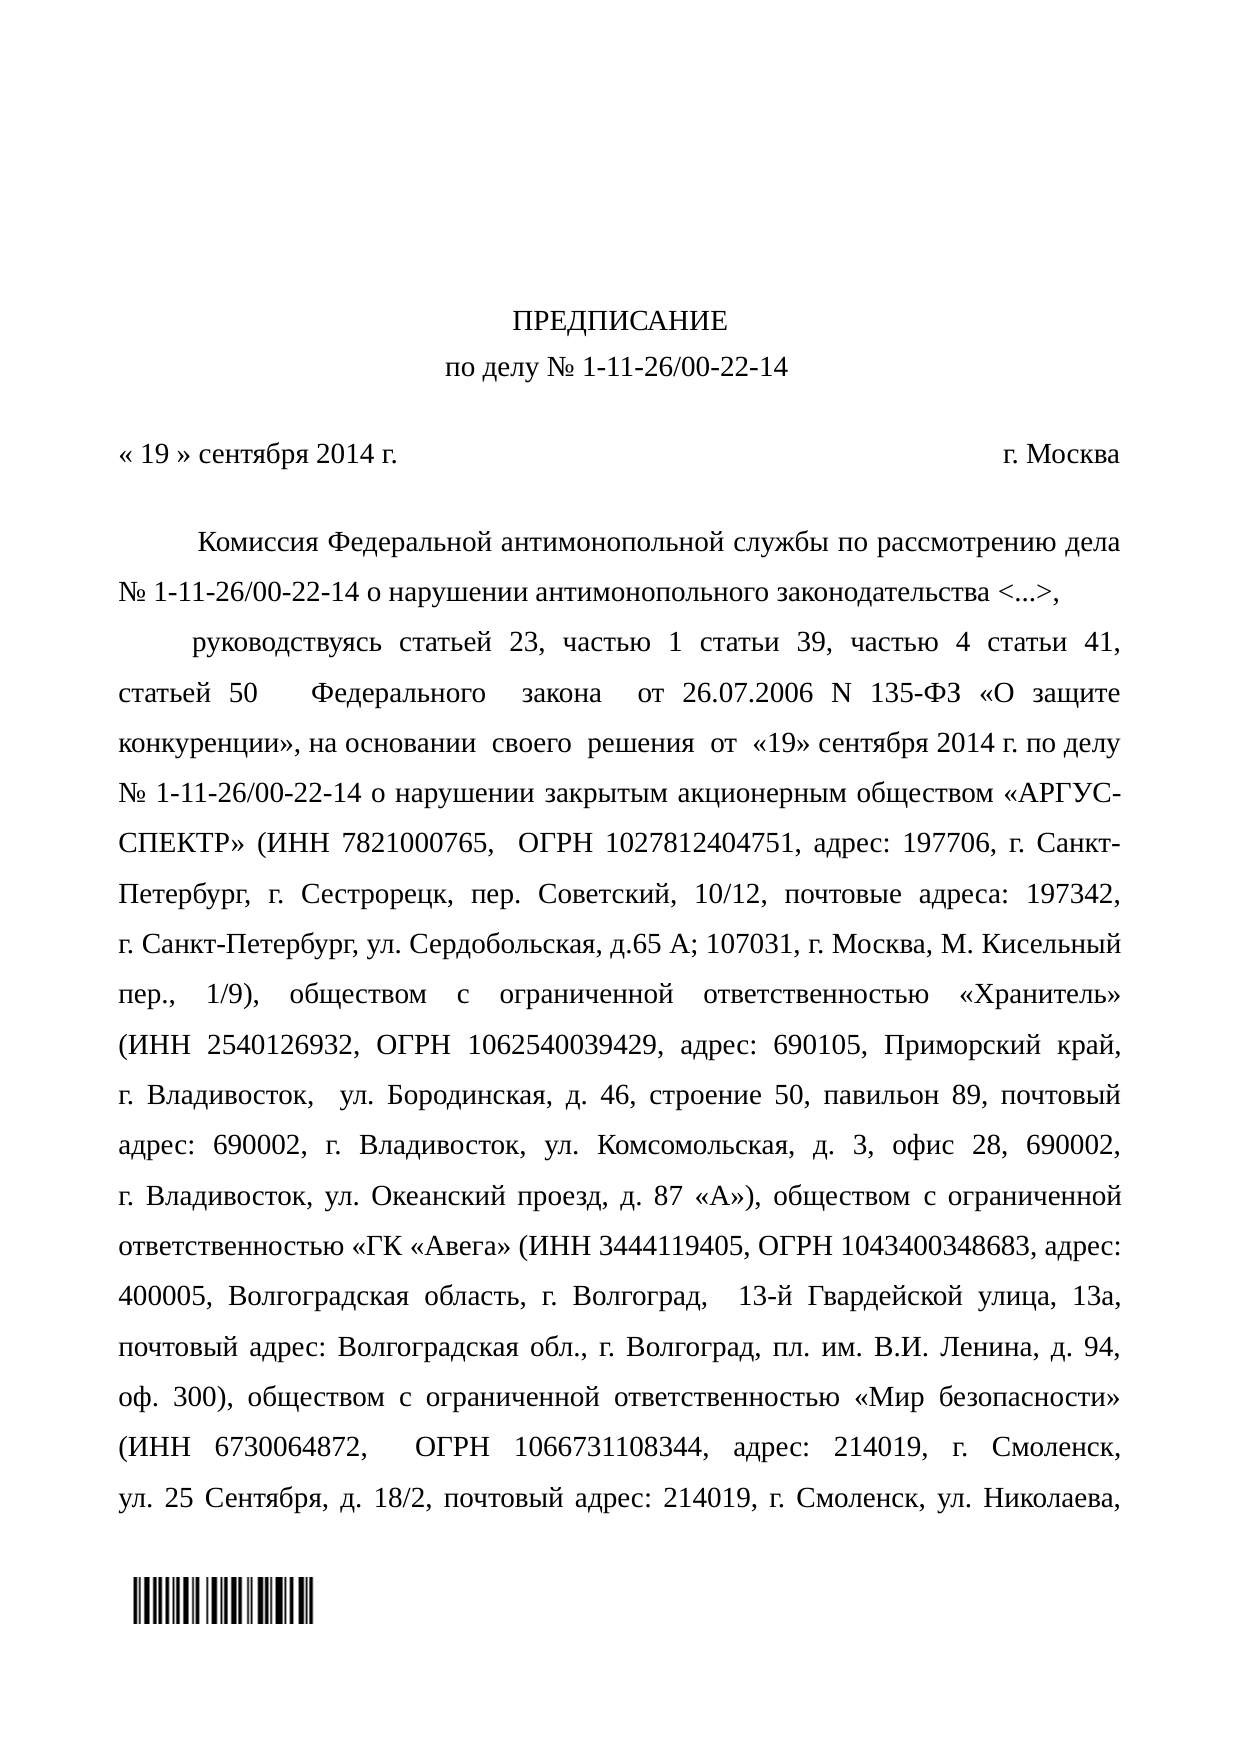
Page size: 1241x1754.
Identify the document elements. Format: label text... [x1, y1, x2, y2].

text Комиссия Федеральной антимонопольной службы по рассмотрению дела № 1-11-26/00-22-14 о нарушении антимонопольного законодательства <...>, [118, 524, 1122, 608]
text по делу № 1-11-26/00-22-14 [118, 349, 1122, 383]
text ПРЕДПИСАНИЕ [118, 303, 1122, 337]
text руководствуясь статьей 23, частью 1 статьи 39, частью 4 статьи 41, статьей 50 Федерального закона от 26.07.2006 N 135-ФЗ «О защите конкуренции», на основании своего решения от «19» сентября 2014 г. по делу № 1-11-26/00-22-14 о нарушении закрытым акционерным обществом «АРГУС-СПЕКТР» (ИНН 7821000765, ОГРН 1027812404751, адрес: 197706, г. Санкт-Петербург, г. Сестрорецк, пер. Советский, 10/12, почтовые адреса: 197342, г. Санкт-Петербург, ул. Сердобольская, д.65 А; 107031, г. Москва, М. Кисельный пер., 1/9), обществом с ограниченной ответственностью «Хранитель» (ИНН 2540126932, ОГРН 1062540039429, адрес: 690105, Приморский край, г. Владивосток, ул. Бородинская, д. 46, строение 50, павильон 89, почтовый адрес: 690002, г. Владивосток, ул. Комсомольская, д. 3, офис 28, 690002, г. Владивосток, ул. Океанский проезд, д. 87 «А»), обществом с ограниченной ответственностью «ГК «Авега» (ИНН 3444119405, ОГРН 1043400348683, адрес: 400005, Волгоградская область, г. Волгоград, 13-й Гвардейской улица, 13а, почтовый адрес: Волгоградская обл., г. Волгоград, пл. им. В.И. Ленина, д. 94, оф. 300), обществом с ограниченной ответственностью «Мир безопасности» (ИНН 6730064872, ОГРН 1066731108344, адрес: 214019, г. Смоленск, ул. 25 Сентября, д. 18/2, почтовый адрес: 214019, г. Смоленск, ул. Николаева, [118, 624, 1122, 1513]
text « 19 » сентября 2014 г. г. Москва [118, 436, 1122, 470]
picture [118, 1577, 331, 1624]
